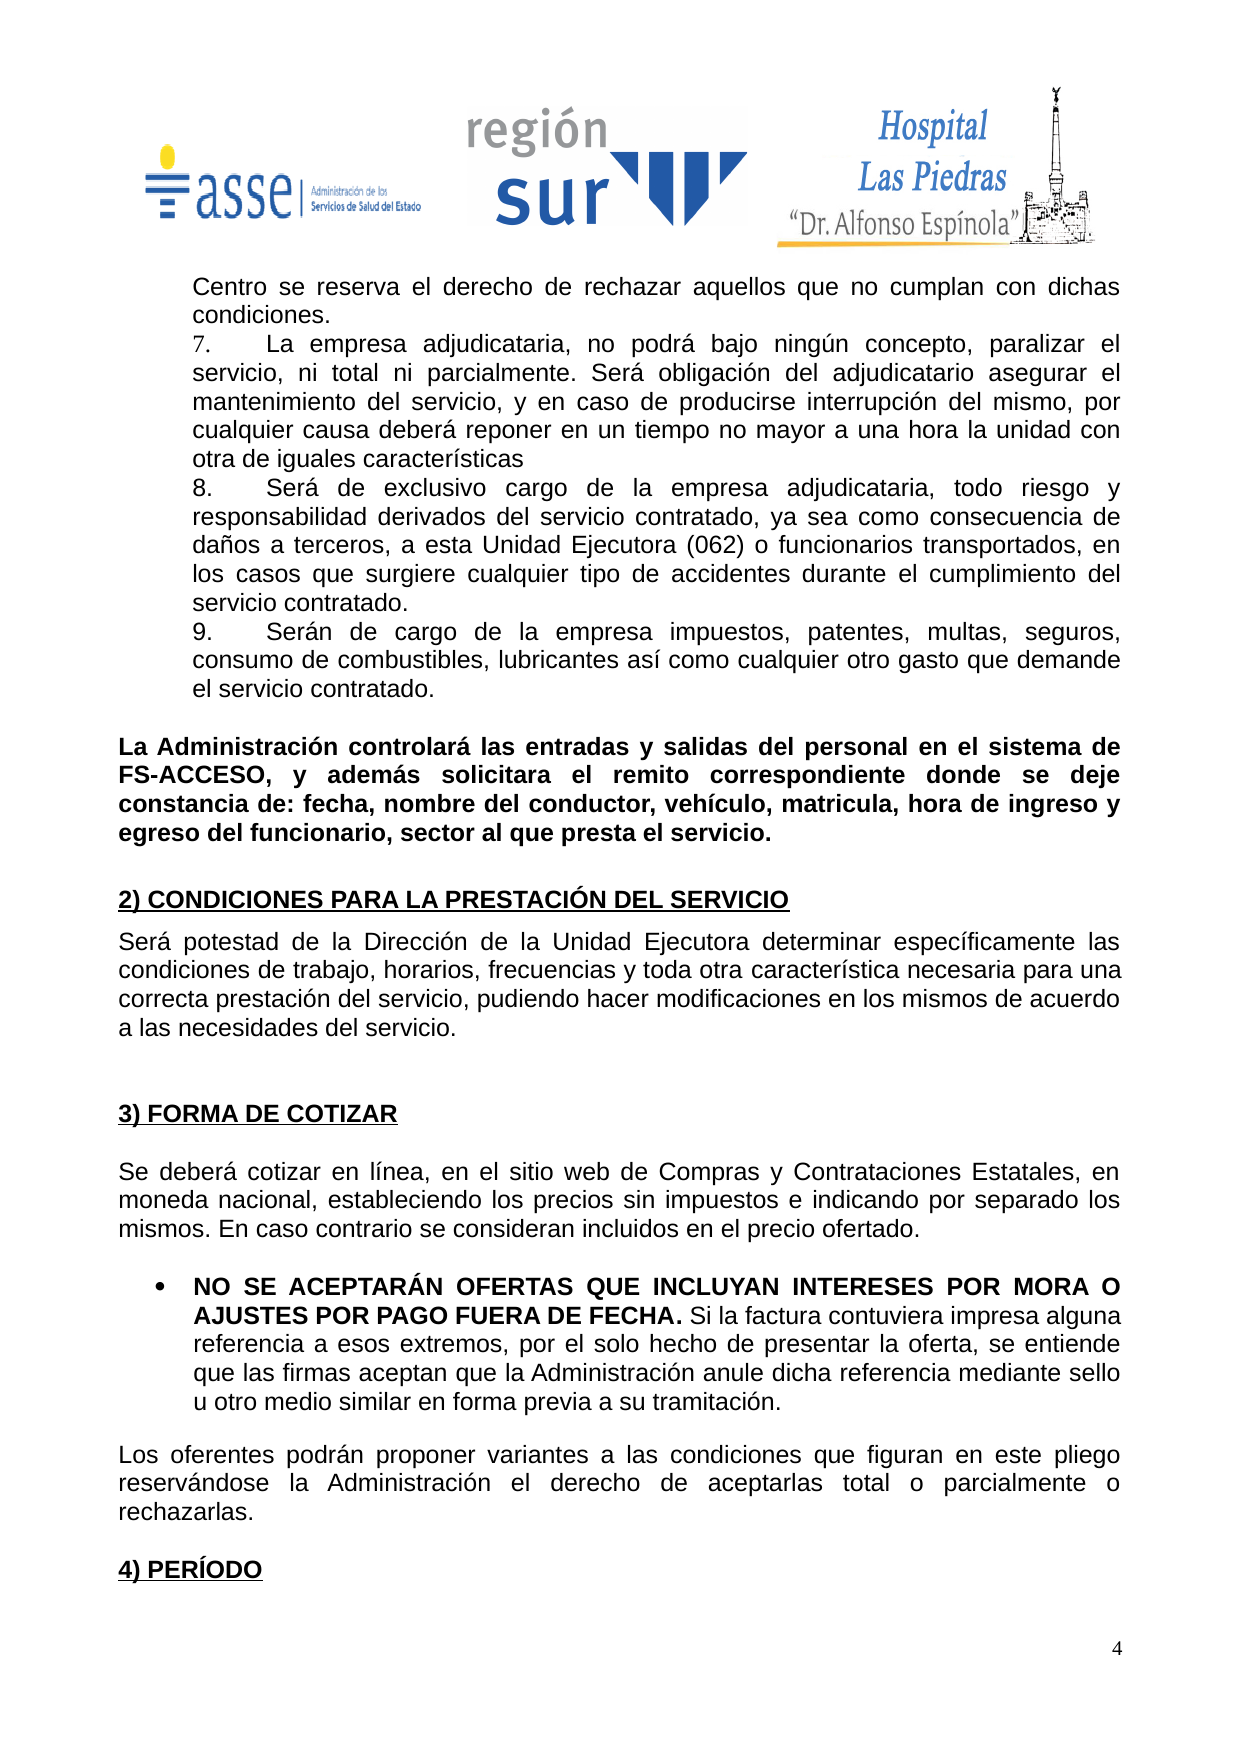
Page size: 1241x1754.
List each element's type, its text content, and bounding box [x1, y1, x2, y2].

text 4) PERÍODO [118, 1555, 1122, 1583]
picture [776, 82, 1096, 259]
picture [133, 83, 435, 257]
list NO SE ACEPTARÁN OFERTAS QUE INCLUYAN INTERESES POR MORA O AJUSTES POR PAGO FUERA DE FECHA. Si la factura contuviera impresa alguna referencia a esos extremos, por el solo hecho de presentar la oferta, se entiende que las firmas aceptan que la Administración anule dicha referencia mediante sello u otro medio similar en forma previa a su tramitación. [156, 1272, 1122, 1416]
picture [467, 106, 748, 226]
subtitle Centro se reserva el derecho de rechazar aquellos que no cumplan con dichas condiciones. [192, 272, 1122, 329]
text 3) Forma de Cotizar [118, 1099, 1122, 1128]
subtitle La empresa adjudicataria, no podrá bajo ningún concepto, paralizar el servicio, ni total ni parcialmente. Será obligación del adjudicatario asegurar el mantenimiento del servicio, y en caso de producirse interrupción del mismo, por cualquier causa deberá reponer en un tiempo no mayor a una hora la unidad con otra de iguales características [192, 329, 1122, 473]
subtitle Será de exclusivo cargo de la empresa adjudicataria, todo riesgo y responsabilidad derivados del servicio contratado, ya sea como consecuencia de daños a terceros, a esta Unidad Ejecutora (062) o funcionarios transportados, en los casos que surgiere cualquier tipo de accidentes durante el cumplimiento del servicio contratado. [192, 473, 1122, 617]
text Los oferentes podrán proponer variantes a las condiciones que figuran en este pliego reservándose la Administración el derecho de aceptarlas total o parcialmente o rechazarlas. [118, 1440, 1122, 1526]
subtitle Serán de cargo de la empresa impuestos, patentes, multas, seguros, consumo de combustibles, lubricantes así como cualquier otro gasto que demande el servicio contratado. [192, 617, 1122, 703]
text La Administración controlará las entradas y salidas del personal en el sistema de FS-ACCESO, y además solicitara el remito correspondiente donde se deje constancia de: fecha, nombre del conductor, vehículo, matricula, hora de ingreso y egreso del funcionario, sector al que presta el servicio. [118, 732, 1122, 847]
text Se deberá cotizar en línea, en el sitio web de Compras y Contrataciones Estatales, en moneda nacional, estableciendo los precios sin impuestos e indicando por separado los mismos. En caso contrario se consideran incluidos en el precio ofertado. [118, 1157, 1122, 1243]
text 2) CONDICIONES PARA LA PRESTACIÓN DEL SERVICIO [118, 886, 1122, 914]
text Será potestad de la Dirección de la Unidad Ejecutora determinar específicamente las condiciones de trabajo, horarios, frecuencias y toda otra característica necesaria para una correcta prestación del servicio, pudiendo hacer modificaciones en los mismos de acuerdo a las necesidades del servicio. [118, 927, 1122, 1042]
